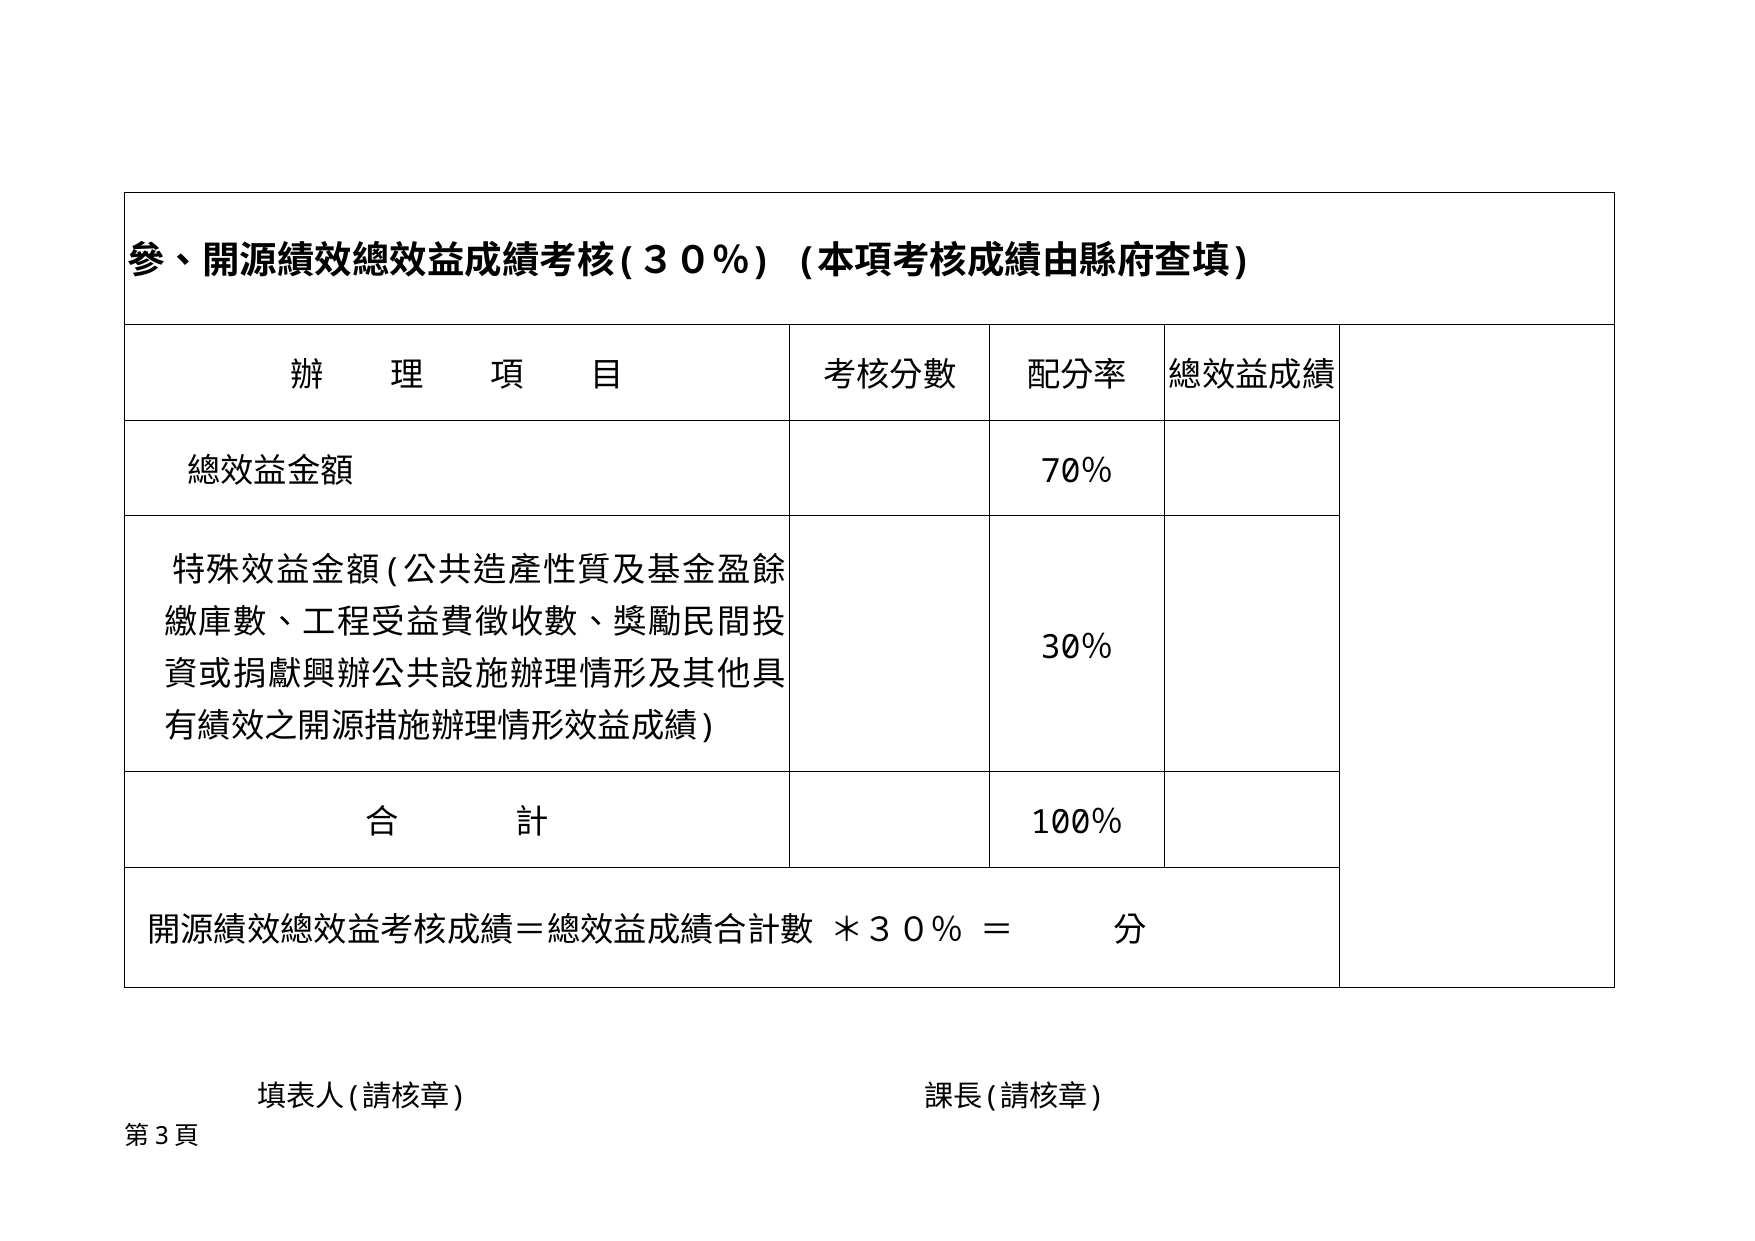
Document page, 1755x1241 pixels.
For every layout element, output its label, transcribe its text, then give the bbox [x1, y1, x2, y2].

table_cell 100％ [990, 772, 1164, 867]
table_cell 配分率 [990, 325, 1164, 419]
table_cell [1340, 325, 1614, 987]
table_header 參、開源績效總效益成績考核(３０％) (本項考核成績由縣府查填) [125, 193, 1614, 324]
table_cell 特殊效益金額(公共造產性質及基金盈餘繳庫數、工程受益費徵收數、獎勵民間投資或捐獻興辦公共設施辦理情形及其他具有績效之開源措施辦理情形效益成績) [125, 516, 789, 771]
table_cell [790, 421, 989, 515]
table_cell 辦 理 項 目 [125, 325, 789, 419]
table_cell 合 計 [125, 772, 789, 867]
table_cell 70％ [990, 421, 1164, 515]
table_cell [790, 772, 989, 867]
table_cell 考核分數 [790, 325, 989, 419]
table_cell [790, 516, 989, 771]
table_cell [1165, 516, 1339, 771]
table_cell [1165, 421, 1339, 515]
table_cell 開源績效總效益考核成績＝總效益成績合計數 ＊３０％ ＝ 分 [125, 868, 1339, 987]
table_cell 30％ [990, 516, 1164, 771]
table_cell 總效益金額 [125, 421, 789, 515]
table_cell [1165, 772, 1339, 867]
table_cell 總效益成績 [1165, 325, 1339, 419]
